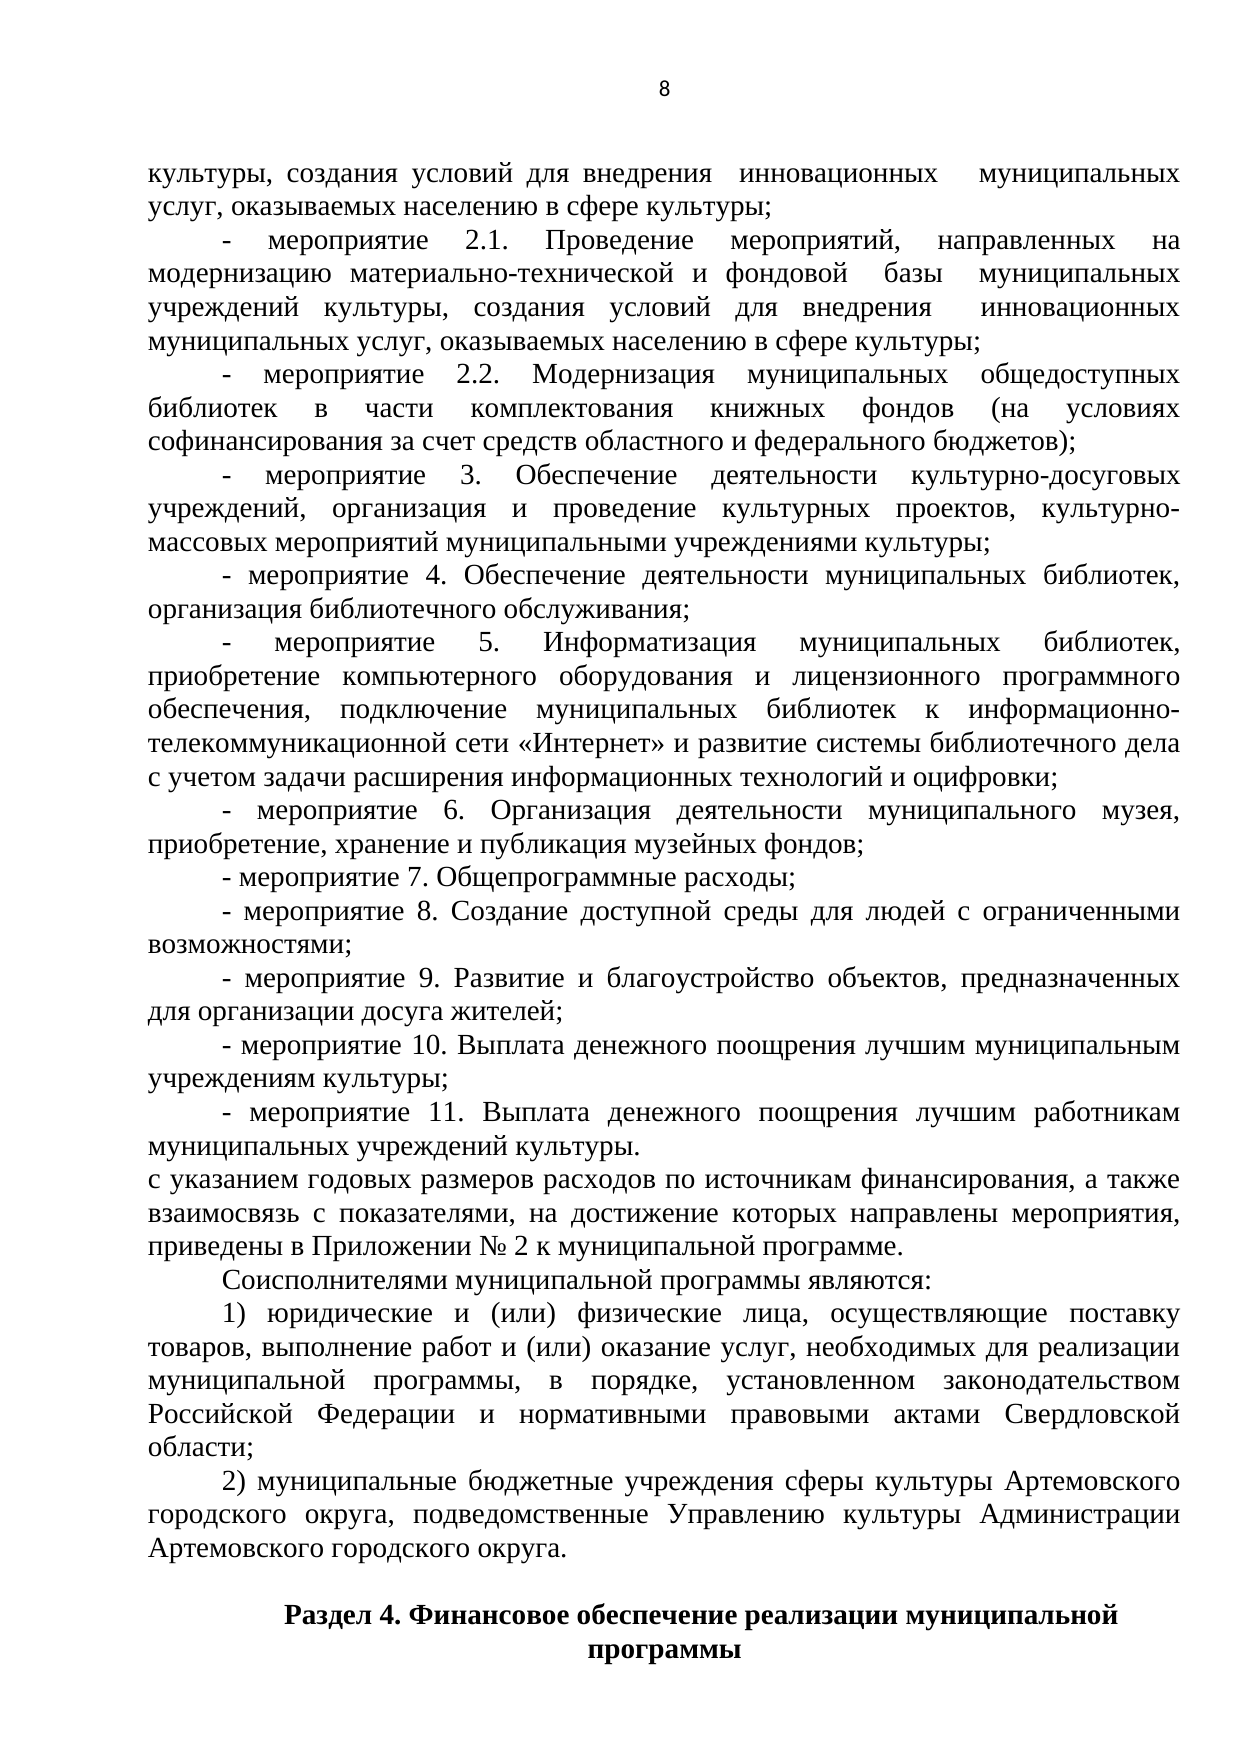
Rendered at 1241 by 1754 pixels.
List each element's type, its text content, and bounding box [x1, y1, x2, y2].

text с указанием годовых размеров расходов по источникам финансирования, а также взаимосвязь с показателями, на достижение которых направлены мероприятия, приведены в Приложении № 2 к муниципальной программе. [148, 1161, 1181, 1262]
text - мероприятие 10. Выплата денежного поощрения лучшим муниципальным учреждениям культуры; [148, 1027, 1181, 1094]
text - мероприятие 9. Развитие и благоустройство объектов, предназначенных для организации досуга жителей; [148, 960, 1181, 1027]
text - мероприятие 4. Обеспечение деятельности муниципальных библиотек, организация библиотечного обслуживания; [148, 557, 1181, 624]
text - мероприятие 5. Информатизация муниципальных библиотек, приобретение компьютерного оборудования и лицензионного программного обеспечения, подключение муниципальных библиотек к информационно-телекоммуникационной сети «Интернет» и развитие системы библиотечного дела с учетом задачи расширения информационных технологий и оцифровки; [148, 624, 1181, 792]
text - мероприятие 2.2. Модернизация муниципальных общедоступных библиотек в части комплектования книжных фондов (на условиях софинансирования за счет средств областного и федерального бюджетов); [148, 356, 1181, 457]
text - мероприятие 7. Общепрограммные расходы; [148, 859, 1181, 893]
text - мероприятие 2.1. Проведение мероприятий, направленных на модернизацию материально-технической и фондовой базы муниципальных учреждений культуры, создания условий для внедрения инновационных муниципальных услуг, оказываемых населению в сфере культуры; [148, 222, 1181, 356]
text 1) юридические и (или) физические лица, осуществляющие поставку товаров, выполнение работ и (или) оказание услуг, необходимых для реализации муниципальной программы, в порядке, установленном законодательством Российской Федерации и нормативными правовыми актами Свердловской области; [148, 1295, 1181, 1463]
text - мероприятие 11. Выплата денежного поощрения лучшим работникам муниципальных учреждений культуры. [148, 1094, 1181, 1161]
text - мероприятие 8. Создание доступной среды для людей с ограниченными возможностями; [148, 893, 1181, 960]
text 2) муниципальные бюджетные учреждения сферы культуры Артемовского городского округа, подведомственные Управлению культуры Администрации Артемовского городского округа. [148, 1463, 1181, 1564]
text - мероприятие 6. Организация деятельности муниципального музея, приобретение, хранение и публикация музейных фондов; [148, 792, 1181, 859]
text Раздел 4. Финансовое обеспечение реализации муниципальной программы [148, 1597, 1181, 1664]
text Соисполнителями муниципальной программы являются: [148, 1262, 1181, 1295]
text культуры, создания условий для внедрения инновационных муниципальных услуг, оказываемых населению в сфере культуры; [148, 155, 1181, 222]
text - мероприятие 3. Обеспечение деятельности культурно-досуговых учреждений, организация и проведение культурных проектов, культурно-массовых мероприятий муниципальными учреждениями культуры; [148, 457, 1181, 557]
